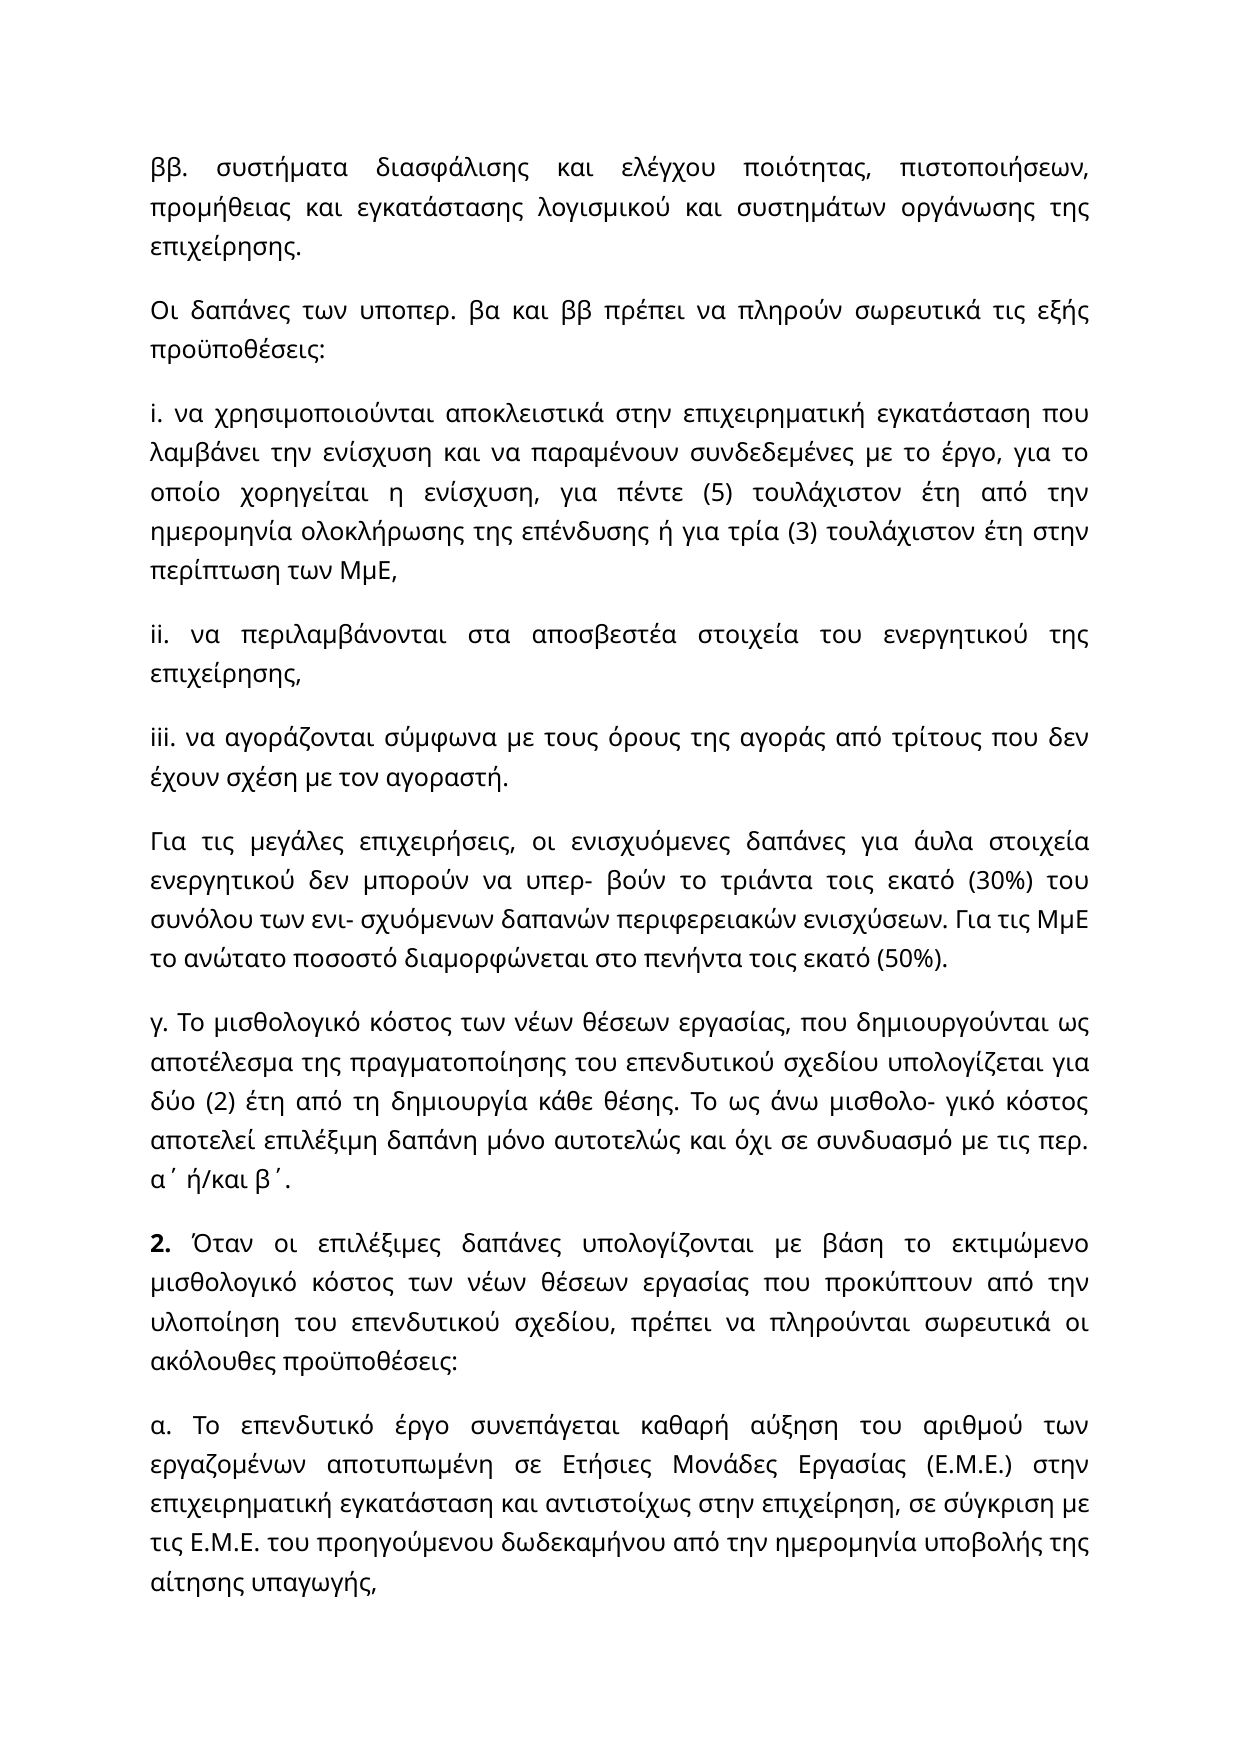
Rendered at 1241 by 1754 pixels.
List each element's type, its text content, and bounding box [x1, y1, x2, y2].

text iii. να αγοράζονται σύμφωνα με τους όρους της αγοράς από τρίτους που δεν έχουν σχέση με τον αγοραστή. [150, 720, 1090, 793]
text Οι δαπάνες των υποπερ. βα και ββ πρέπει να πληρούν σωρευτικά τις εξής προϋποθέσεις: [150, 292, 1090, 366]
text i. να χρησιμοποιούνται αποκλειστικά στην επιχειρηματική εγκατάσταση που λαμβάνει την ενίσχυση και να παραμένουν συνδεδεμένες με το έργο, για το οποίο χορηγείται η ενίσχυση, για πέντε (5) τουλάχιστον έτη από την ημερομηνία ολοκλήρωσης της επένδυσης ή για τρία (3) τουλάχιστον έτη στην περίπτωση των ΜμΕ, [150, 396, 1090, 587]
text α. Το επενδυτικό έργο συνεπάγεται καθαρή αύξηση του αριθμού των εργαζομένων αποτυπωμένη σε Ετήσιες Μονάδες Εργασίας (Ε.Μ.Ε.) στην επιχειρηματική εγκατάσταση και αντιστοίχως στην επιχείρηση, σε σύγκριση με τις Ε.Μ.Ε. του προηγούμενου δωδεκαμήνου από την ημερομηνία υποβολής της αίτησης υπαγωγής, [150, 1407, 1090, 1598]
text ii. να περιλαμβάνονται στα αποσβεστέα στοιχεία του ενεργητικού της επιχείρησης, [150, 617, 1090, 690]
text Για τις μεγάλες επιχειρήσεις, οι ενισχυόμενες δαπάνες για άυλα στοιχεία ενεργητικού δεν μπορούν να υπερ- βούν το τριάντα τοις εκατό (30%) του συνόλου των ενι- σχυόμενων δαπανών περιφερειακών ενισχύσεων. Για τις ΜμΕ το ανώτατο ποσοστό διαμορφώνεται στο πενήντα τοις εκατό (50%). [150, 823, 1090, 975]
text γ. Το μισθολογικό κόστος των νέων θέσεων εργασίας, που δημιουργούνται ως αποτέλεσμα της πραγματοποίησης του επενδυτικού σχεδίου υπολογίζεται για δύο (2) έτη από τη δημιουργία κάθε θέσης. Το ως άνω μισθολο- γικό κόστος αποτελεί επιλέξιμη δαπάνη μόνο αυτοτελώς και όχι σε συνδυασμό με τις περ. α΄ ή/και β΄. [150, 1005, 1090, 1196]
text ββ. συστήματα διασφάλισης και ελέγχου ποιότητας, πιστοποιήσεων, προμήθειας και εγκατάστασης λογισμικού και συστημάτων οργάνωσης της επιχείρησης. [150, 150, 1090, 262]
text 2. Όταν οι επιλέξιμες δαπάνες υπολογίζονται με βάση το εκτιμώμενο μισθολογικό κόστος των νέων θέσεων εργασίας που προκύπτουν από την υλοποίηση του επενδυτικού σχεδίου, πρέπει να πληρούνται σωρευτικά οι ακόλουθες προϋποθέσεις: [150, 1226, 1090, 1377]
